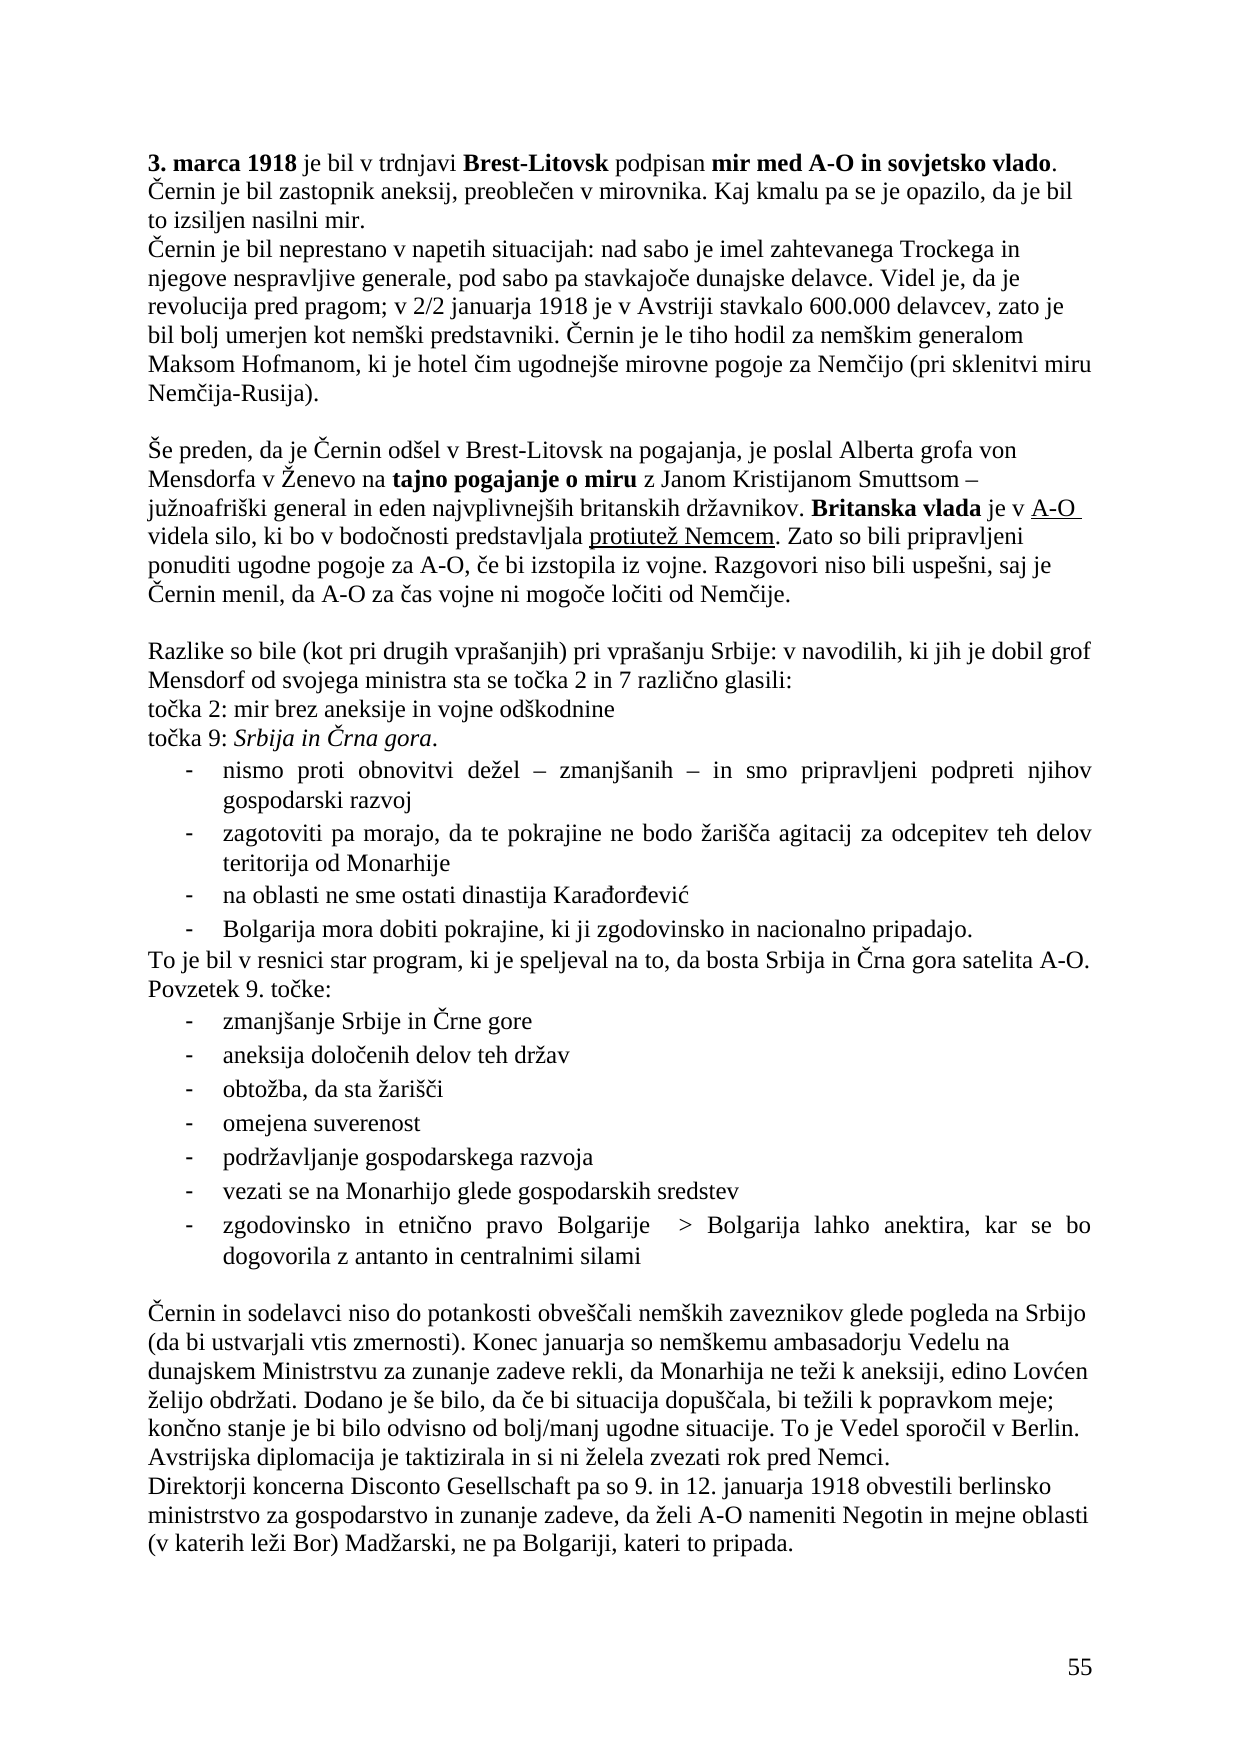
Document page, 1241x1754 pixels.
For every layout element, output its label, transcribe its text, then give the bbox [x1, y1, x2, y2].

text Še preden, da je Černin odšel v Brest-Litovsk na pogajanja, je poslal Alberta grofa von Mensdorfa v Ženevo na tajno pogajanje o miru z Janom Kristijanom Smuttsom – južnoafriški general in eden najvplivnejših britanskih državnikov. Britanska vlada je v A-O videla silo, ki bo v bodočnosti predstavljala protiutež Nemcem. Zato so bili pripravljeni ponuditi ugodne pogoje za A-O, če bi izstopila iz vojne. Razgovori niso bili uspešni, saj je Černin menil, da A-O za čas vojne ni mogoče ločiti od Nemčije. [148, 435, 1093, 608]
list zmanjšanje Srbije in Črne gore [185, 1003, 1093, 1037]
text točka 2: mir brez aneksije in vojne odškodnine [148, 694, 1093, 723]
text Povzetek 9. točke: [148, 974, 1093, 1003]
text Direktorji koncerna Disconto Gesellschaft pa so 9. in 12. januarja 1918 obvestili berlinsko ministrstvo za gospodarstvo in zunanje zadeve, da želi A-O nameniti Negotin in mejne oblasti (v katerih leži Bor) Madžarski, ne pa Bolgariji, kateri to pripada. [148, 1471, 1093, 1557]
text 3. marca 1918 je bil v trdnjavi Brest-Litovsk podpisan mir med A-O in sovjetsko vlado. Černin je bil zastopnik aneksij, preoblečen v mirovnika. Kaj kmalu pa se je opazilo, da je bil to izsiljen nasilni mir. [148, 148, 1093, 234]
list omejena suverenost [185, 1105, 1093, 1139]
list zgodovinsko in etnično pravo Bolgarije > Bolgarija lahko anektira, kar se bo dogovorila z antanto in centralnimi silami [185, 1207, 1093, 1270]
list podržavljanje gospodarskega razvoja [185, 1139, 1093, 1173]
list na oblasti ne sme ostati dinastija Karađorđević [185, 877, 1093, 911]
list Bolgarija mora dobiti pokrajine, ki ji zgodovinsko in nacionalno pripadajo. [185, 911, 1093, 945]
text To je bil v resnici star program, ki je speljeval na to, da bosta Srbija in Črna gora satelita A-O. [148, 945, 1093, 974]
list vezati se na Monarhijo glede gospodarskih sredstev [185, 1173, 1093, 1207]
list aneksija določenih delov teh držav [185, 1037, 1093, 1071]
text Černin in sodelavci niso do potankosti obveščali nemških zaveznikov glede pogleda na Srbijo (da bi ustvarjali vtis zmernosti). Konec januarja so nemškemu ambasadorju Vedelu na dunajskem Ministrstvu za zunanje zadeve rekli, da Monarhija ne teži k aneksiji, edino Lovćen želijo obdržati. Dodano je še bilo, da če bi situacija dopuščala, bi težili k popravkom meje; končno stanje je bi bilo odvisno od bolj/manj ugodne situacije. To je Vedel sporočil v Berlin. Avstrijska diplomacija je taktizirala in si ni želela zvezati rok pred Nemci. [148, 1298, 1093, 1471]
list nismo proti obnovitvi dežel – zmanjšanih – in smo pripravljeni podpreti njihov gospodarski razvoj [185, 751, 1093, 814]
text točka 9: Srbija in Črna gora. [148, 723, 1093, 751]
text Razlike so bile (kot pri drugih vprašanjih) pri vprašanju Srbije: v navodilih, ki jih je dobil grof Mensdorf od svojega ministra sta se točka 2 in 7 različno glasili: [148, 636, 1093, 694]
list zagotoviti pa morajo, da te pokrajine ne bodo žarišča agitacij za odcepitev teh delov teritorija od Monarhije [185, 814, 1093, 877]
text Černin je bil neprestano v napetih situacijah: nad sabo je imel zahtevanega Trockega in njegove nespravljive generale, pod sabo pa stavkajoče dunajske delavce. Videl je, da je revolucija pred pragom; v 2/2 januarja 1918 je v Avstriji stavkalo 600.000 delavcev, zato je bil bolj umerjen kot nemški predstavniki. Černin je le tiho hodil za nemškim generalom Maksom Hofmanom, ki je hotel čim ugodnejše mirovne pogoje za Nemčijo (pri sklenitvi miru Nemčija-Rusija). [148, 234, 1093, 406]
list obtožba, da sta žarišči [185, 1071, 1093, 1105]
